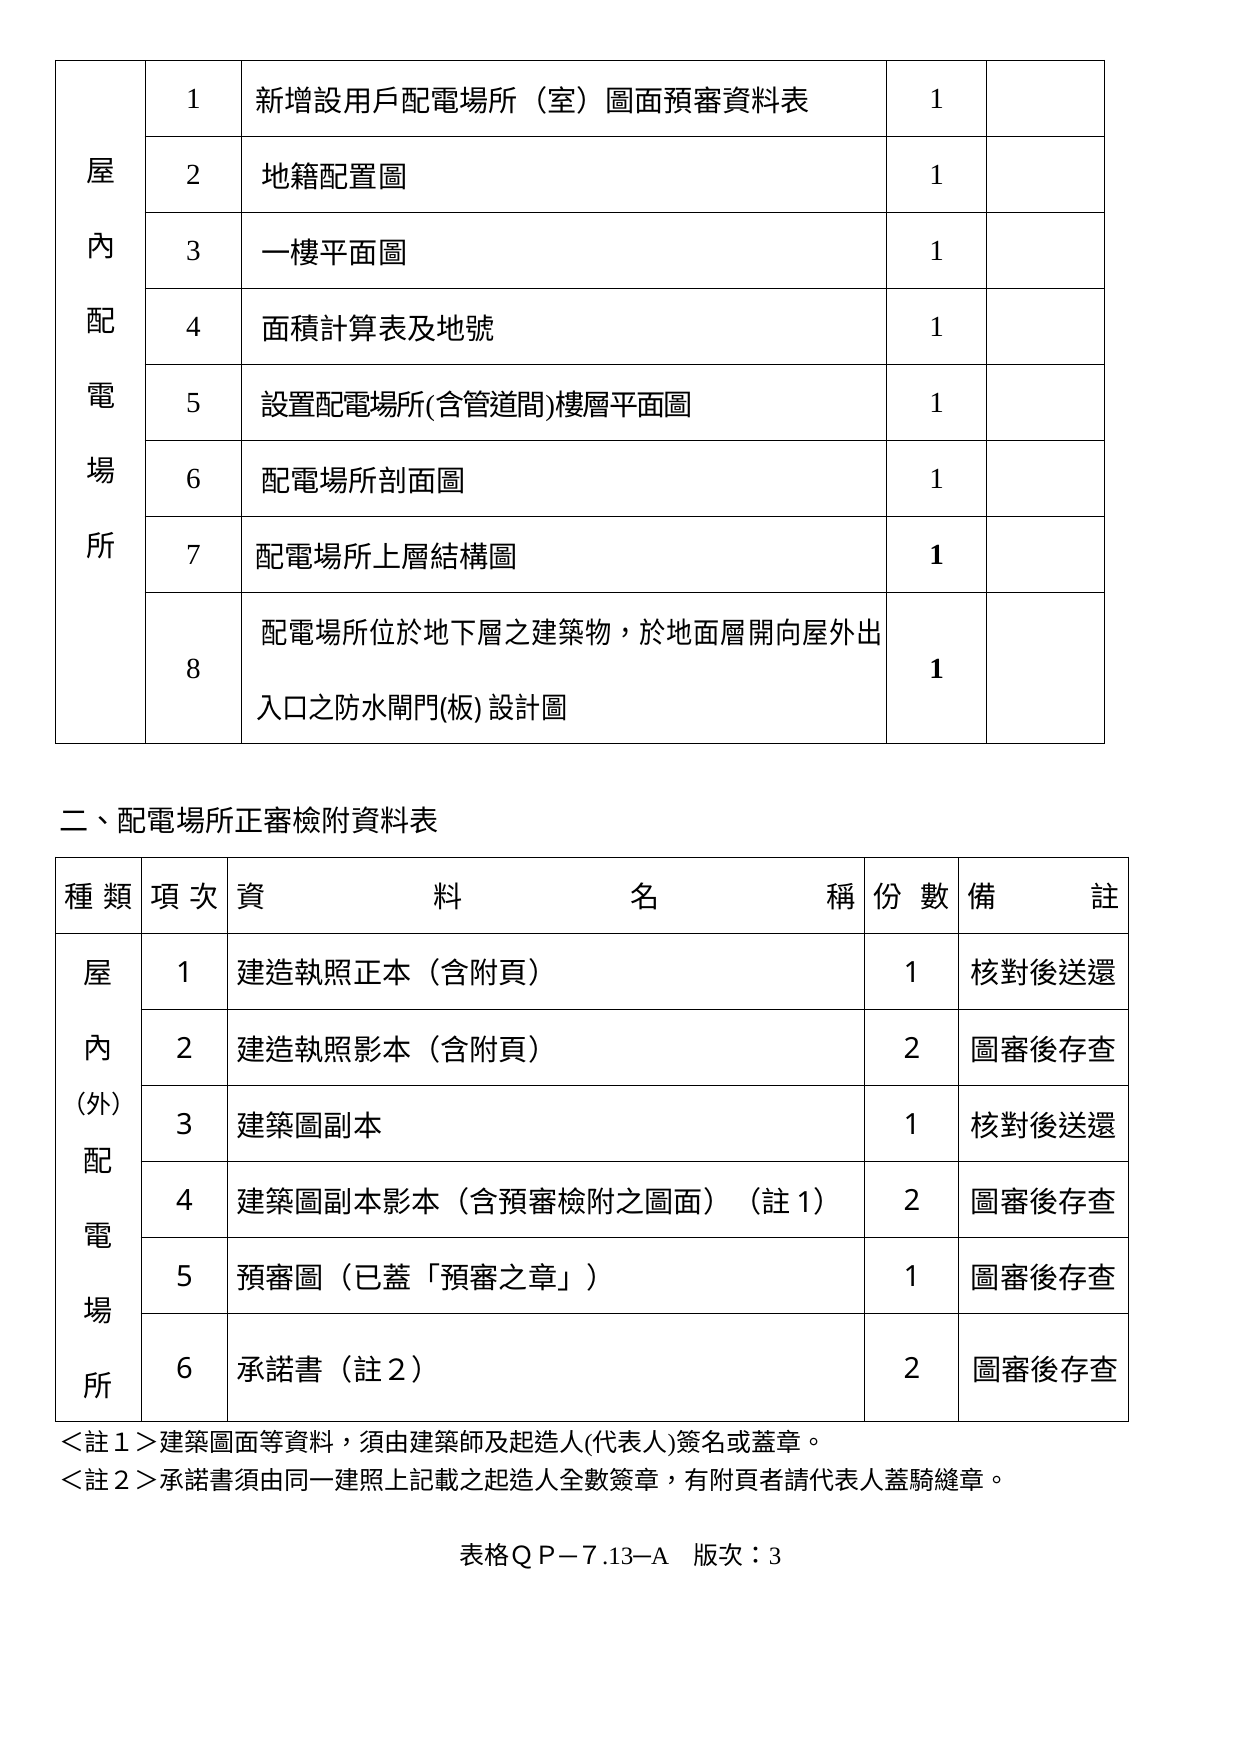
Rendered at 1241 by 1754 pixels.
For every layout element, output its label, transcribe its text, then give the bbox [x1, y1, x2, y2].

table_cell 3 [142, 1086, 227, 1161]
table_cell 圖審後存查 [959, 1010, 1128, 1085]
table_cell 5 [142, 1238, 227, 1313]
text ＜註２＞承諾書須由同一建照上記載之起造人全數簽章，有附頁者請代表人蓋騎縫章。 [59, 1460, 1181, 1497]
table_header 種類 [56, 858, 141, 933]
table_cell 預審圖（已蓋「預審之章」） [228, 1238, 864, 1313]
table_cell 7 [146, 517, 241, 592]
table_cell 6 [146, 441, 241, 516]
table_cell [987, 61, 1104, 136]
table_cell 5 [146, 365, 241, 440]
table_cell [987, 517, 1104, 592]
table_cell 面積計算表及地號 [242, 289, 886, 364]
table_cell 2 [865, 1162, 958, 1237]
table_cell 建築圖副本影本（含預審檢附之圖面）（註1） [228, 1162, 864, 1237]
table_cell 一樓平面圖 [242, 213, 886, 288]
table_header 份數 [865, 858, 958, 933]
text ＜註１＞建築圖面等資料，須由建築師及起造人(代表人)簽名或蓋章。 [59, 1422, 1128, 1460]
table_cell 1 [146, 61, 241, 136]
table_cell 2 [146, 137, 241, 212]
table_cell 屋 內 （外） 配 電 場 所 [56, 934, 141, 1421]
table_cell 2 [142, 1010, 227, 1085]
table_cell 配電場所位於地下層之建築物，於地面層開向屋外出入口之防水閘門(板) 設計圖 [242, 593, 886, 743]
table_header 項次 [142, 858, 227, 933]
table_cell 1 [865, 934, 958, 1009]
table_cell 圖審後存查 [959, 1238, 1128, 1313]
table_cell 1 [887, 137, 986, 212]
table_cell 1 [865, 1086, 958, 1161]
table_cell 核對後送還 [959, 1086, 1128, 1161]
table_cell 建造執照正本（含附頁） [228, 934, 864, 1009]
table_cell 1 [142, 934, 227, 1009]
table_cell 設置配電場所(含管道間)樓層平面圖 [242, 365, 886, 440]
table_cell 承諾書（註２） [228, 1314, 864, 1421]
table_cell 新增設用戶配電場所（室）圖面預審資料表 [242, 61, 886, 136]
table_cell [987, 137, 1104, 212]
table_header 資料名稱 [228, 858, 864, 933]
table_cell 1 [887, 441, 986, 516]
table_cell 圖審後存查 [959, 1162, 1128, 1237]
table_cell 1 [887, 213, 986, 288]
text 表格ＱＰ─７.13─A 版次：3 [59, 1535, 1181, 1572]
table_cell 8 [146, 593, 241, 743]
table_header 備註 [959, 858, 1128, 933]
table_cell 2 [865, 1010, 958, 1085]
table_cell [987, 289, 1104, 364]
table_cell 地籍配置圖 [242, 137, 886, 212]
table_cell [987, 365, 1104, 440]
table_cell 1 [887, 517, 986, 592]
table_cell [987, 593, 1104, 743]
table_cell [987, 441, 1104, 516]
text 二、配電場所正審檢附資料表 [59, 782, 1181, 857]
table_cell 1 [887, 289, 986, 364]
table_cell 建築圖副本 [228, 1086, 864, 1161]
table_cell 核對後送還 [959, 934, 1128, 1009]
table_cell 2 [865, 1314, 958, 1421]
table_cell 1 [887, 61, 986, 136]
table_cell 建造執照影本（含附頁） [228, 1010, 864, 1085]
table_cell [987, 213, 1104, 288]
table_cell 3 [146, 213, 241, 288]
table_cell 1 [887, 365, 986, 440]
table_cell 6 [142, 1314, 227, 1421]
table_cell 配電場所剖面圖 [242, 441, 886, 516]
table_cell 配電場所上層結構圖 [242, 517, 886, 592]
table_cell 1 [865, 1238, 958, 1313]
table_cell 1 [887, 593, 986, 743]
table_cell 圖審後存查 [959, 1314, 1128, 1421]
table_cell 4 [142, 1162, 227, 1237]
table_cell 4 [146, 289, 241, 364]
table_cell 屋 內 配 電 場 所 [56, 61, 145, 743]
